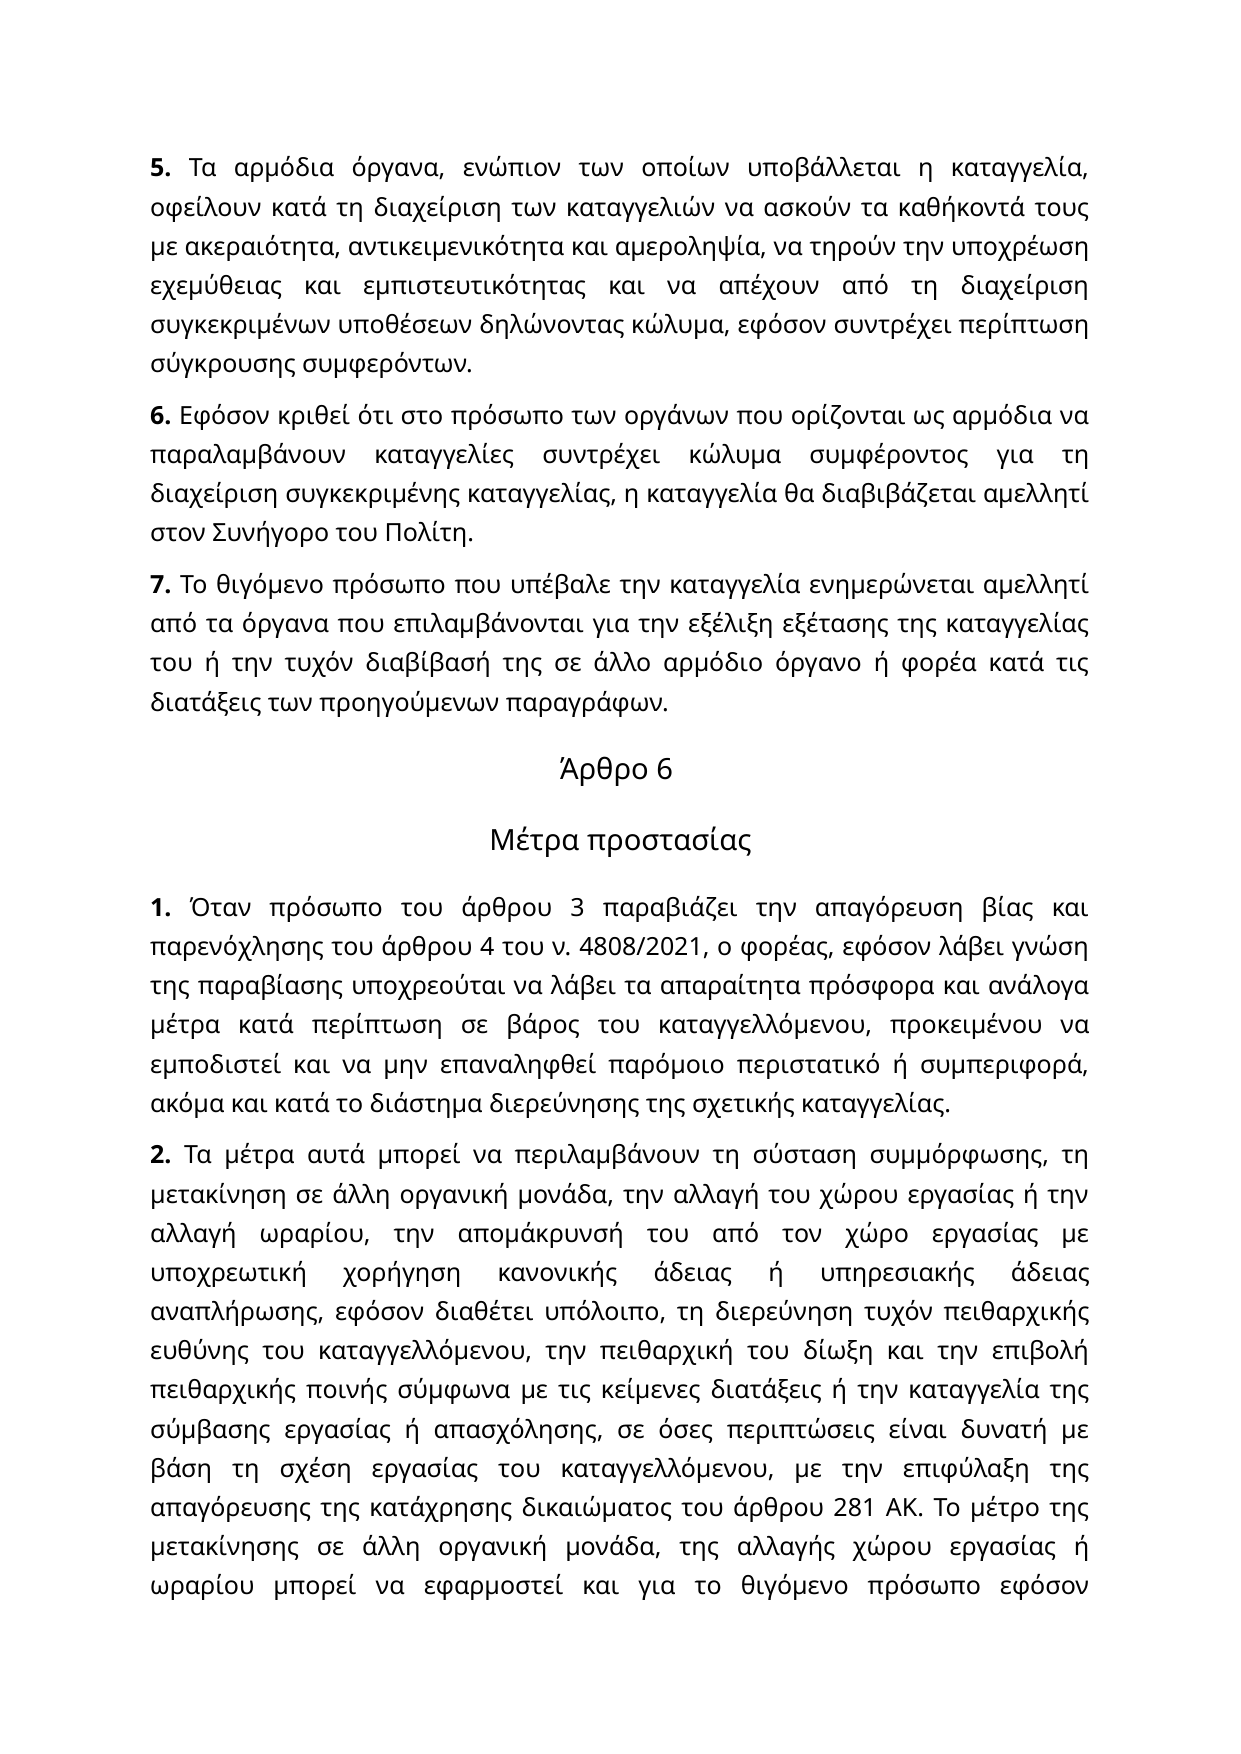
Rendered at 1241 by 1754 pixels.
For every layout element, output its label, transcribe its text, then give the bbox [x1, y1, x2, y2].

text 5. Τα αρμόδια όργανα, ενώπιον των οποίων υποβάλλεται η καταγγελία, οφείλουν κατά τη διαχείριση των καταγγελιών να ασκούν τα καθήκοντά τους με ακεραιότητα, αντικειμενικότητα και αμεροληψία, να τηρούν την υποχρέωση εχεμύθειας και εμπιστευτικότητας και να απέχουν από τη διαχείριση συγκεκριμένων υποθέσεων δηλώνοντας κώλυμα, εφόσον συντρέχει περίπτωση σύγκρουσης συμφερόντων. [150, 150, 1090, 380]
subtitle Μέτρα προστασίας [150, 819, 1090, 859]
text 2. Τα μέτρα αυτά μπορεί να περιλαμβάνουν τη σύσταση συμμόρφωσης, τη μετακίνηση σε άλλη οργανική μονάδα, την αλλαγή του χώρου εργασίας ή την αλλαγή ωραρίου, την απομάκρυνσή του από τον χώρο εργασίας με υποχρεωτική χορήγηση κανονικής άδειας ή υπηρεσιακής άδειας αναπλήρωσης, εφόσον διαθέτει υπόλοιπο, τη διερεύνηση τυχόν πειθαρχικής ευθύνης του καταγγελλόμενου, την πειθαρχική του δίωξη και την επιβολή πειθαρχικής ποινής σύμφωνα με τις κείμενες διατάξεις ή την καταγγελία της σύμβασης εργασίας ή απασχόλησης, σε όσες περιπτώσεις είναι δυνατή με βάση τη σχέση εργασίας του καταγγελλόμενου, με την επιφύλαξη της απαγόρευσης της κατάχρησης δικαιώματος του άρθρου 281 ΑΚ. Το μέτρο της μετακίνησης σε άλλη οργανική μονάδα, της αλλαγής χώρου εργασίας ή ωραρίου μπορεί να εφαρμοστεί και για το θιγόμενο πρόσωπο εφόσον [150, 1137, 1090, 1602]
text 6. Εφόσον κριθεί ότι στο πρόσωπο των οργάνων που ορίζονται ως αρμόδια να παραλαμβάνουν καταγγελίες συντρέχει κώλυμα συμφέροντος για τη διαχείριση συγκεκριμένης καταγγελίας, η καταγγελία θα διαβιβάζεται αμελλητί στον Συνήγορο του Πολίτη. [150, 397, 1090, 549]
text 1. Όταν πρόσωπο του άρθρου 3 παραβιάζει την απαγόρευση βίας και παρενόχλησης του άρθρου 4 του ν. 4808/2021, ο φορέας, εφόσον λάβει γνώση της παραβίασης υποχρεούται να λάβει τα απαραίτητα πρόσφορα και ανάλογα μέτρα κατά περίπτωση σε βάρος του καταγγελλόμενου, προκειμένου να εμποδιστεί και να μην επαναληφθεί παρόμοιο περιστατικό ή συμπεριφορά, ακόμα και κατά το διάστημα διερεύνησης της σχετικής καταγγελίας. [150, 889, 1090, 1119]
subtitle Άρθρο 6 [150, 748, 1090, 788]
text 7. Το θιγόμενο πρόσωπο που υπέβαλε την καταγγελία ενημερώνεται αμελλητί από τα όργανα που επιλαμβάνονται για την εξέλιξη εξέτασης της καταγγελίας του ή την τυχόν διαβίβασή της σε άλλο αρμόδιο όργανο ή φορέα κατά τις διατάξεις των προηγούμενων παραγράφων. [150, 567, 1090, 718]
